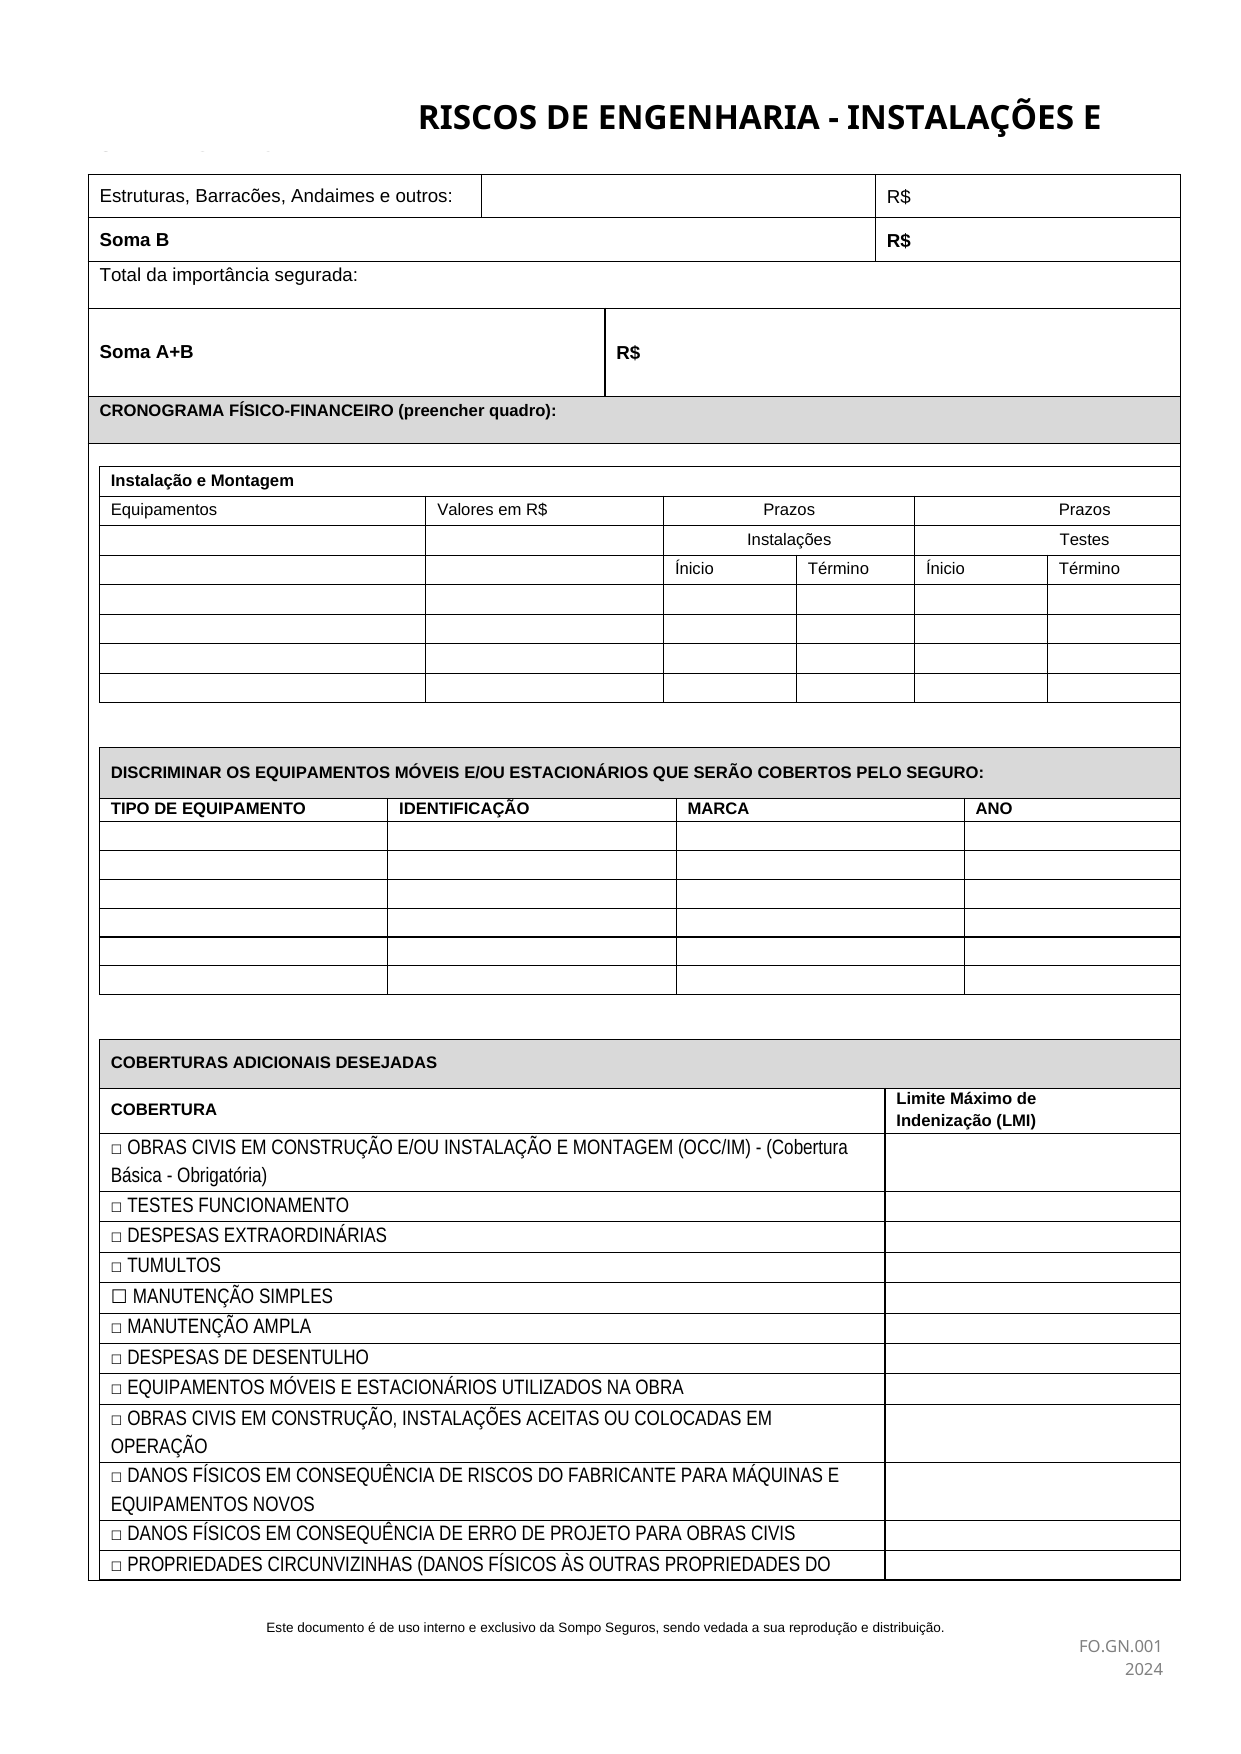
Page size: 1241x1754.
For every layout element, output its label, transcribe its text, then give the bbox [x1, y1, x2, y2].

table_cell [664, 674, 796, 702]
table_cell [664, 615, 796, 643]
table_cell [426, 526, 663, 554]
table_cell [100, 556, 425, 584]
table_header DISCRIMINAR OS EQUIPAMENTOS MÓVEIS E/OU ESTACIONÁRIOS QUE SERÃO COBERTOS PELO SEGURO: [100, 748, 1180, 798]
table_cell [100, 585, 425, 613]
table_cell IDENTIFICAÇÃO [388, 799, 676, 821]
table_cell [886, 1344, 1180, 1373]
table_cell R$ [876, 218, 1180, 261]
table_cell [886, 1222, 1180, 1252]
table_cell [89, 444, 1180, 1580]
table_cell MARCA [677, 799, 964, 821]
table_cell [677, 851, 964, 879]
table_cell R$ [876, 175, 1180, 217]
table_cell [388, 938, 676, 965]
table_cell [100, 938, 387, 965]
table_cell Ínicio [664, 556, 796, 584]
table_cell [886, 1134, 1180, 1191]
table_cell ☐ OBRAS CIVIS EM CONSTRUÇÃO E/OU INSTALAÇÃO E MONTAGEM (OCC/IM) - (Cobertura Básica - Obrigatória) [100, 1134, 884, 1191]
table_cell [100, 822, 387, 850]
table_cell [965, 880, 1180, 907]
table_cell [886, 1521, 1180, 1550]
table_header Instalação e Montagem [100, 467, 1180, 496]
table_cell [100, 909, 387, 936]
table_cell ☐ MANUTENÇÃO SIMPLES [100, 1283, 884, 1312]
table_cell [965, 822, 1180, 850]
table_cell [426, 556, 663, 584]
table_cell [100, 526, 425, 554]
table_cell [677, 909, 964, 936]
table_cell [886, 1374, 1180, 1404]
table_cell [677, 880, 964, 907]
table_cell Testes [915, 526, 1180, 554]
table_cell [915, 585, 1047, 613]
table_cell Equipamentos [100, 497, 425, 525]
table_cell ☐ OBRAS CIVIS EM CONSTRUÇÃO, INSTALAÇÕES ACEITAS OU COLOCADAS EM OPERAÇÃO [100, 1405, 884, 1462]
table_cell R$ [606, 309, 1180, 396]
table_cell [965, 938, 1180, 965]
table_cell [677, 822, 964, 850]
table_cell [388, 880, 676, 907]
table_cell [426, 674, 663, 702]
table_cell [915, 615, 1047, 643]
table_cell Prazos [664, 497, 914, 525]
table_cell [886, 1253, 1180, 1282]
table_cell [797, 615, 914, 643]
table_cell TIPO DE EQUIPAMENTO [100, 799, 387, 821]
table_cell [100, 674, 425, 702]
table_cell [426, 615, 663, 643]
table_cell ☐ DANOS FÍSICOS EM CONSEQUÊNCIA DE ERRO DE PROJETO PARA OBRAS CIVIS [100, 1521, 884, 1550]
table_cell [886, 1314, 1180, 1343]
table_cell [1048, 644, 1180, 672]
table_cell [886, 1551, 1180, 1579]
table_cell [388, 909, 676, 936]
table_cell [388, 851, 676, 879]
table_cell ☐ DESPESAS EXTRAORDINÁRIAS [100, 1222, 884, 1252]
table_cell Término [1048, 556, 1180, 584]
table_cell Término [797, 556, 914, 584]
table_cell [886, 1192, 1180, 1221]
table_cell Soma A+B [89, 309, 604, 396]
table_cell [100, 880, 387, 907]
table_cell [426, 644, 663, 672]
table_cell [1048, 674, 1180, 702]
table_cell Soma B [89, 218, 875, 261]
table_cell Instalações [664, 526, 914, 554]
table_cell [915, 644, 1047, 672]
table_cell ☐ PROPRIEDADES CIRCUNVIZINHAS (DANOS FÍSICOS ÀS OUTRAS PROPRIEDADES DO SEGURADO). [100, 1551, 884, 1579]
table_cell Prazos [915, 497, 1180, 525]
table_cell ☐ DESPESAS DE DESENTULHO [100, 1344, 884, 1373]
table_cell Ínicio [915, 556, 1047, 584]
table_cell [886, 1463, 1180, 1519]
table_cell COBERTURA [100, 1089, 884, 1133]
table_cell [482, 175, 875, 217]
table_cell [797, 585, 914, 613]
table_cell ☐ EQUIPAMENTOS MÓVEIS E ESTACIONÁRIOS UTILIZADOS NA OBRA [100, 1374, 884, 1404]
table_cell [388, 966, 676, 994]
table_cell Limite Máximo de Indenização (LMI) [886, 1089, 1180, 1133]
table_cell [797, 644, 914, 672]
table_cell Total da importância segurada: [89, 262, 1180, 307]
table_cell ☐ DANOS FÍSICOS EM CONSEQUÊNCIA DE RISCOS DO FABRICANTE PARA MÁQUINAS E EQUIPAMENTOS NOVOS [100, 1463, 884, 1519]
table_cell [426, 585, 663, 613]
table_cell ☐ TUMULTOS [100, 1253, 884, 1282]
table_cell ☐ TESTES FUNCIONAMENTO [100, 1192, 884, 1221]
table_cell [1048, 585, 1180, 613]
table_cell [886, 1405, 1180, 1462]
table_cell Estruturas, Barracões, Andaimes e outros: [89, 175, 481, 217]
table_cell [100, 644, 425, 672]
table_header COBERTURAS ADICIONAIS DESEJADAS [100, 1040, 1180, 1088]
table_cell [388, 822, 676, 850]
table_cell [677, 966, 964, 994]
table_cell [664, 585, 796, 613]
table_cell [100, 966, 387, 994]
table_cell [965, 966, 1180, 994]
table_cell [797, 674, 914, 702]
table_cell [915, 674, 1047, 702]
table_cell CRONOGRAMA FÍSICO-FINANCEIRO (preencher quadro): [89, 397, 1180, 443]
table_cell Valores em R$ [426, 497, 663, 525]
table_cell ☐ MANUTENÇÃO AMPLA [100, 1314, 884, 1343]
table_cell [677, 938, 964, 965]
table_cell [965, 909, 1180, 936]
table_cell [100, 615, 425, 643]
table_cell [100, 851, 387, 879]
table_cell ANO [965, 799, 1180, 821]
table_cell [886, 1283, 1180, 1312]
table_cell [1048, 615, 1180, 643]
table_cell [965, 851, 1180, 879]
table_cell [664, 644, 796, 672]
